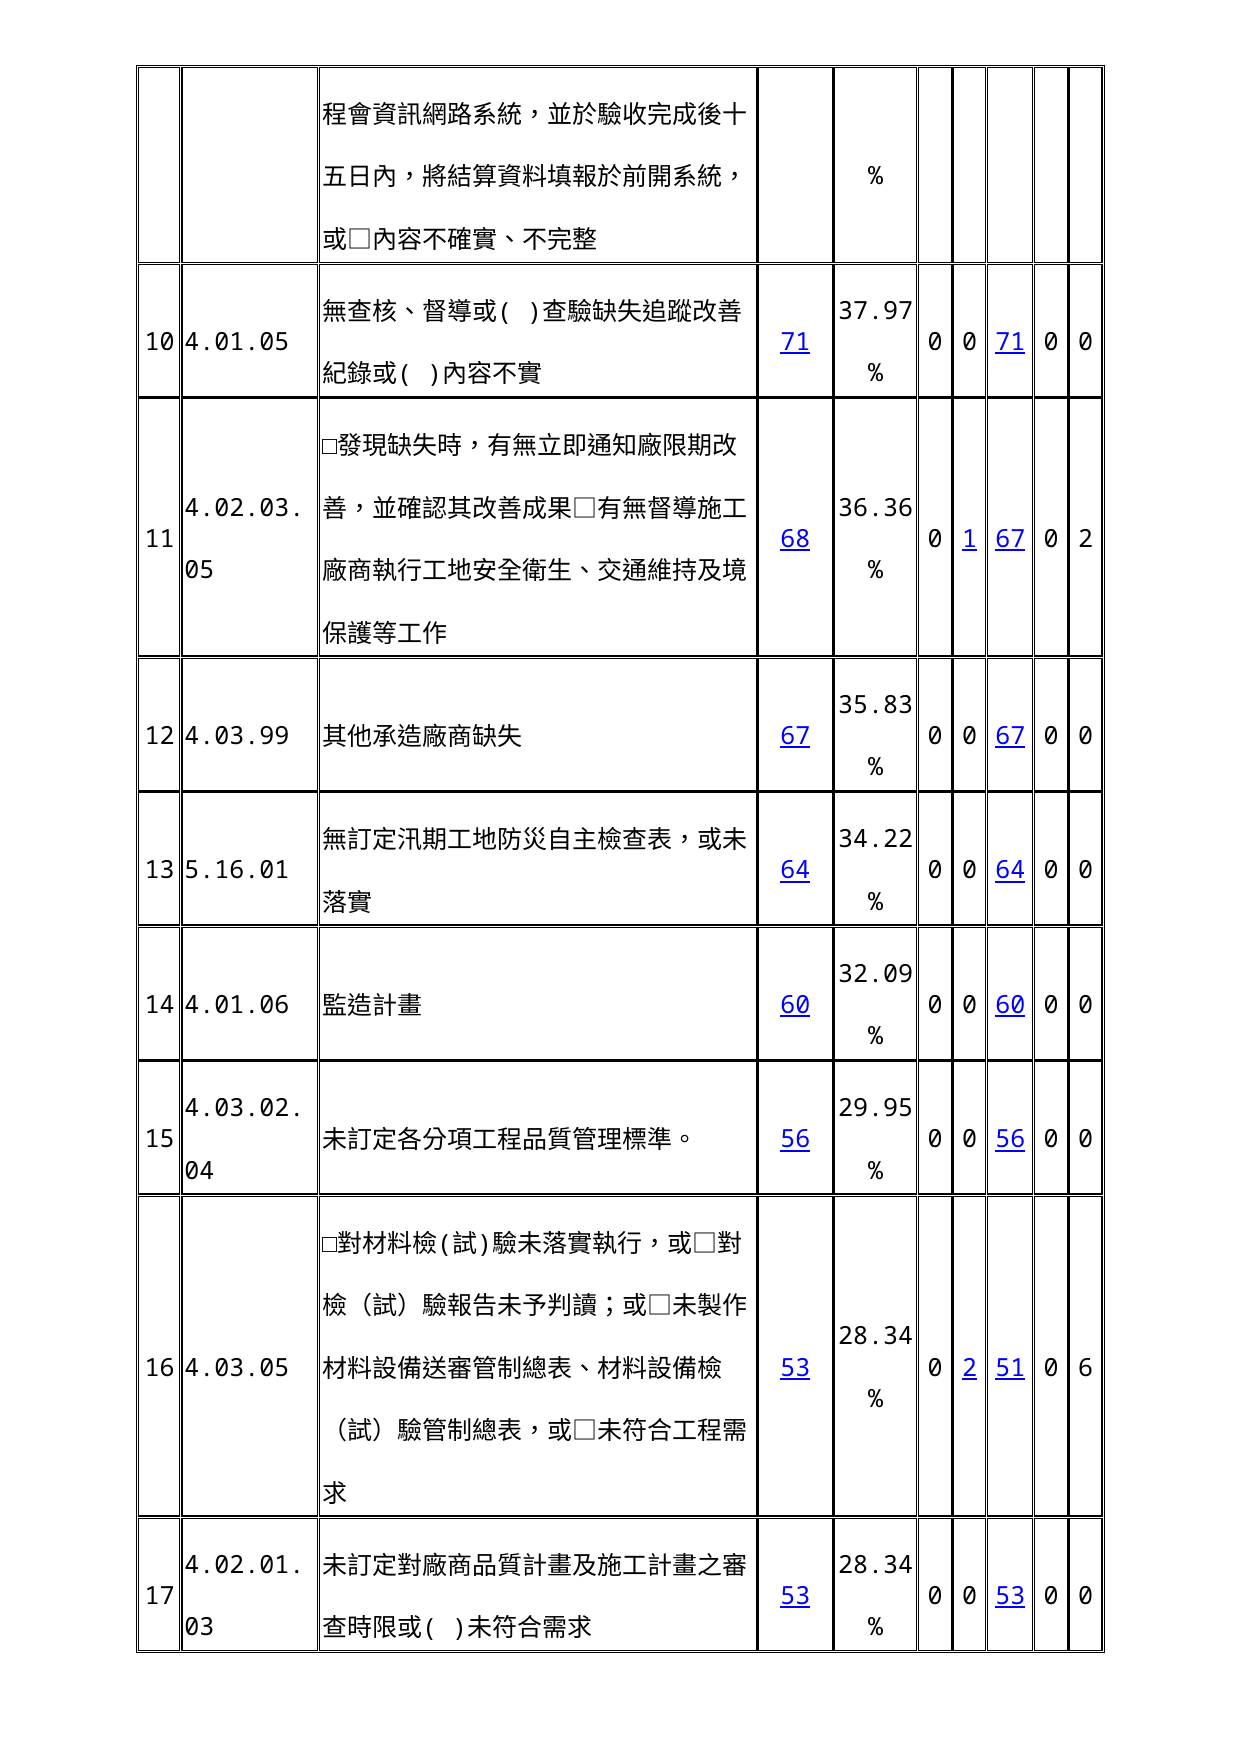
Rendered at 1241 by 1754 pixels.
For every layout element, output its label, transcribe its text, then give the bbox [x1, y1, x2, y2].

table_cell 4.02.03.05 [183, 399, 317, 655]
table_cell 67 [988, 659, 1032, 790]
table_cell 68 [759, 399, 832, 655]
table_cell 1 [954, 399, 985, 655]
table_cell 67 [988, 399, 1032, 655]
table_cell 0 [919, 399, 951, 655]
table_cell 10 [139, 265, 179, 396]
table_cell 15 [139, 1062, 179, 1193]
table_cell 0 [954, 265, 985, 396]
table_cell 5.16.01 [183, 793, 317, 924]
table_cell 29.95% [835, 1062, 916, 1193]
table_cell 0 [919, 659, 951, 790]
table_cell 0 [1070, 793, 1101, 924]
table_cell 未訂定對廠商品質計畫及施工計畫之審查時限或( )未符合需求 [320, 1519, 756, 1650]
table_cell 4.03.02.04 [183, 1062, 317, 1193]
table_cell 32.09% [835, 928, 916, 1059]
table_cell 0 [1035, 1519, 1067, 1650]
table_cell 53 [988, 1519, 1032, 1650]
table_cell 監造計畫 [320, 928, 756, 1059]
table_cell 0 [1035, 793, 1067, 924]
table_cell 56 [988, 1062, 1032, 1193]
table_cell 0 [1035, 1062, 1067, 1193]
table_cell 無訂定汛期工地防災自主檢查表，或未落實 [320, 793, 756, 924]
table_cell [954, 68, 985, 261]
table_cell 無查核、督導或( )查驗缺失追蹤改善紀錄或( )內容不實 [320, 265, 756, 396]
table_cell 71 [988, 265, 1032, 396]
table_cell [1035, 68, 1067, 261]
table_cell 60 [759, 928, 832, 1059]
table_cell 0 [1070, 659, 1101, 790]
table_cell 53 [759, 1197, 832, 1515]
table_cell 0 [919, 1197, 951, 1515]
table_cell 14 [139, 928, 179, 1059]
table_cell 17 [139, 1519, 179, 1650]
table_cell 0 [1070, 928, 1101, 1059]
table_cell □對材料檢(試)驗未落實執行，或□對檢（試）驗報告未予判讀；或□未製作材料設備送審管制總表、材料設備檢（試）驗管制總表，或□未符合工程需求 [320, 1197, 756, 1515]
table_cell 0 [954, 1062, 985, 1193]
table_cell 0 [919, 1062, 951, 1193]
table_cell 0 [919, 928, 951, 1059]
table_cell 36.36% [835, 399, 916, 655]
table_cell 0 [1035, 659, 1067, 790]
table_cell 0 [1035, 1197, 1067, 1515]
table_cell 53 [759, 1519, 832, 1650]
table_cell 0 [919, 265, 951, 396]
table_cell 4.03.99 [183, 659, 317, 790]
table_cell 0 [1035, 399, 1067, 655]
table_cell 0 [1070, 1519, 1101, 1650]
table_cell 64 [759, 793, 832, 924]
table_cell 34.22% [835, 793, 916, 924]
table_cell [183, 68, 317, 261]
table_cell 64 [988, 793, 1032, 924]
table_cell 28.34% [835, 1519, 916, 1650]
table_cell 4.01.05 [183, 265, 317, 396]
table_cell 0 [954, 928, 985, 1059]
table_cell 11 [139, 399, 179, 655]
table_cell 6 [1070, 1197, 1101, 1515]
table_cell 0 [919, 793, 951, 924]
table_cell 0 [919, 1519, 951, 1650]
table_cell 0 [954, 659, 985, 790]
table_cell [988, 68, 1032, 261]
table_cell 程會資訊網路系統，並於驗收完成後十五日內，將結算資料填報於前開系統，或□內容不確實、不完整 [320, 68, 756, 261]
table_cell 16 [139, 1197, 179, 1515]
table_cell 0 [1035, 928, 1067, 1059]
table_cell % [835, 68, 916, 261]
table_cell 60 [988, 928, 1032, 1059]
table_cell 0 [1070, 265, 1101, 396]
table_cell 12 [139, 659, 179, 790]
table_cell 0 [954, 1519, 985, 1650]
table_cell 4.02.01.03 [183, 1519, 317, 1650]
table_cell 37.97% [835, 265, 916, 396]
table_cell 51 [988, 1197, 1032, 1515]
table_cell [919, 68, 951, 261]
table_cell 0 [1035, 265, 1067, 396]
table_cell [139, 68, 179, 261]
table_cell 4.01.06 [183, 928, 317, 1059]
table_cell 35.83% [835, 659, 916, 790]
table_cell 4.03.05 [183, 1197, 317, 1515]
table_cell 0 [954, 793, 985, 924]
table_cell 56 [759, 1062, 832, 1193]
table_cell [1070, 68, 1101, 261]
table_cell 0 [1070, 1062, 1101, 1193]
table_cell 67 [759, 659, 832, 790]
table_cell □發現缺失時，有無立即通知廠限期改善，並確認其改善成果□有無督導施工廠商執行工地安全衛生、交通維持及境保護等工作 [320, 399, 756, 655]
table_cell 2 [954, 1197, 985, 1515]
table_cell [759, 68, 832, 261]
table_cell 28.34% [835, 1197, 916, 1515]
table_cell 13 [139, 793, 179, 924]
table_cell 71 [759, 265, 832, 396]
table_cell 未訂定各分項工程品質管理標準。 [320, 1062, 756, 1193]
table_cell 2 [1070, 399, 1101, 655]
table_cell 其他承造廠商缺失 [320, 659, 756, 790]
